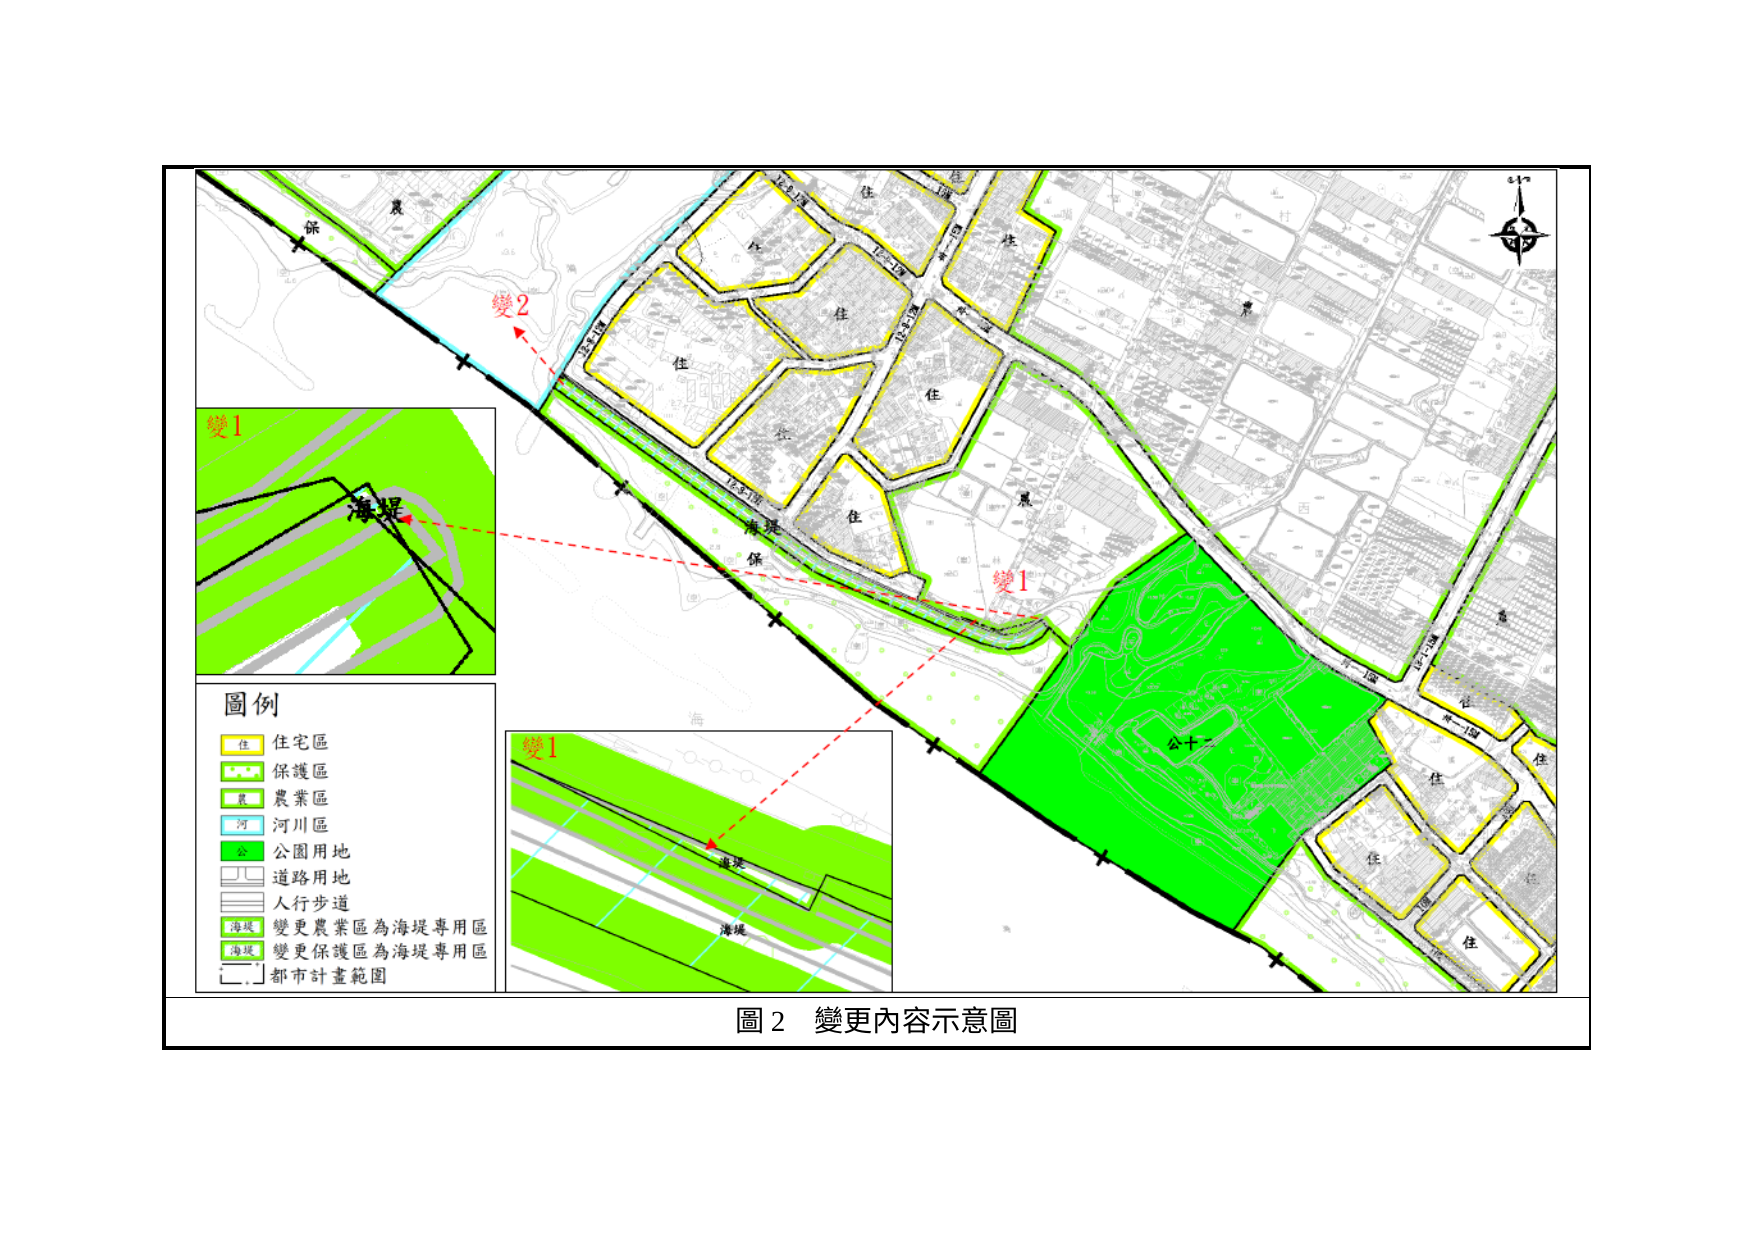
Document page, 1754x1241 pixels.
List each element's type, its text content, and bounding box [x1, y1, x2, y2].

table_header [1560, 169, 1589, 997]
table_cell 圖2 變更內容示意圖 [166, 998, 1589, 1046]
table_header [166, 169, 194, 997]
